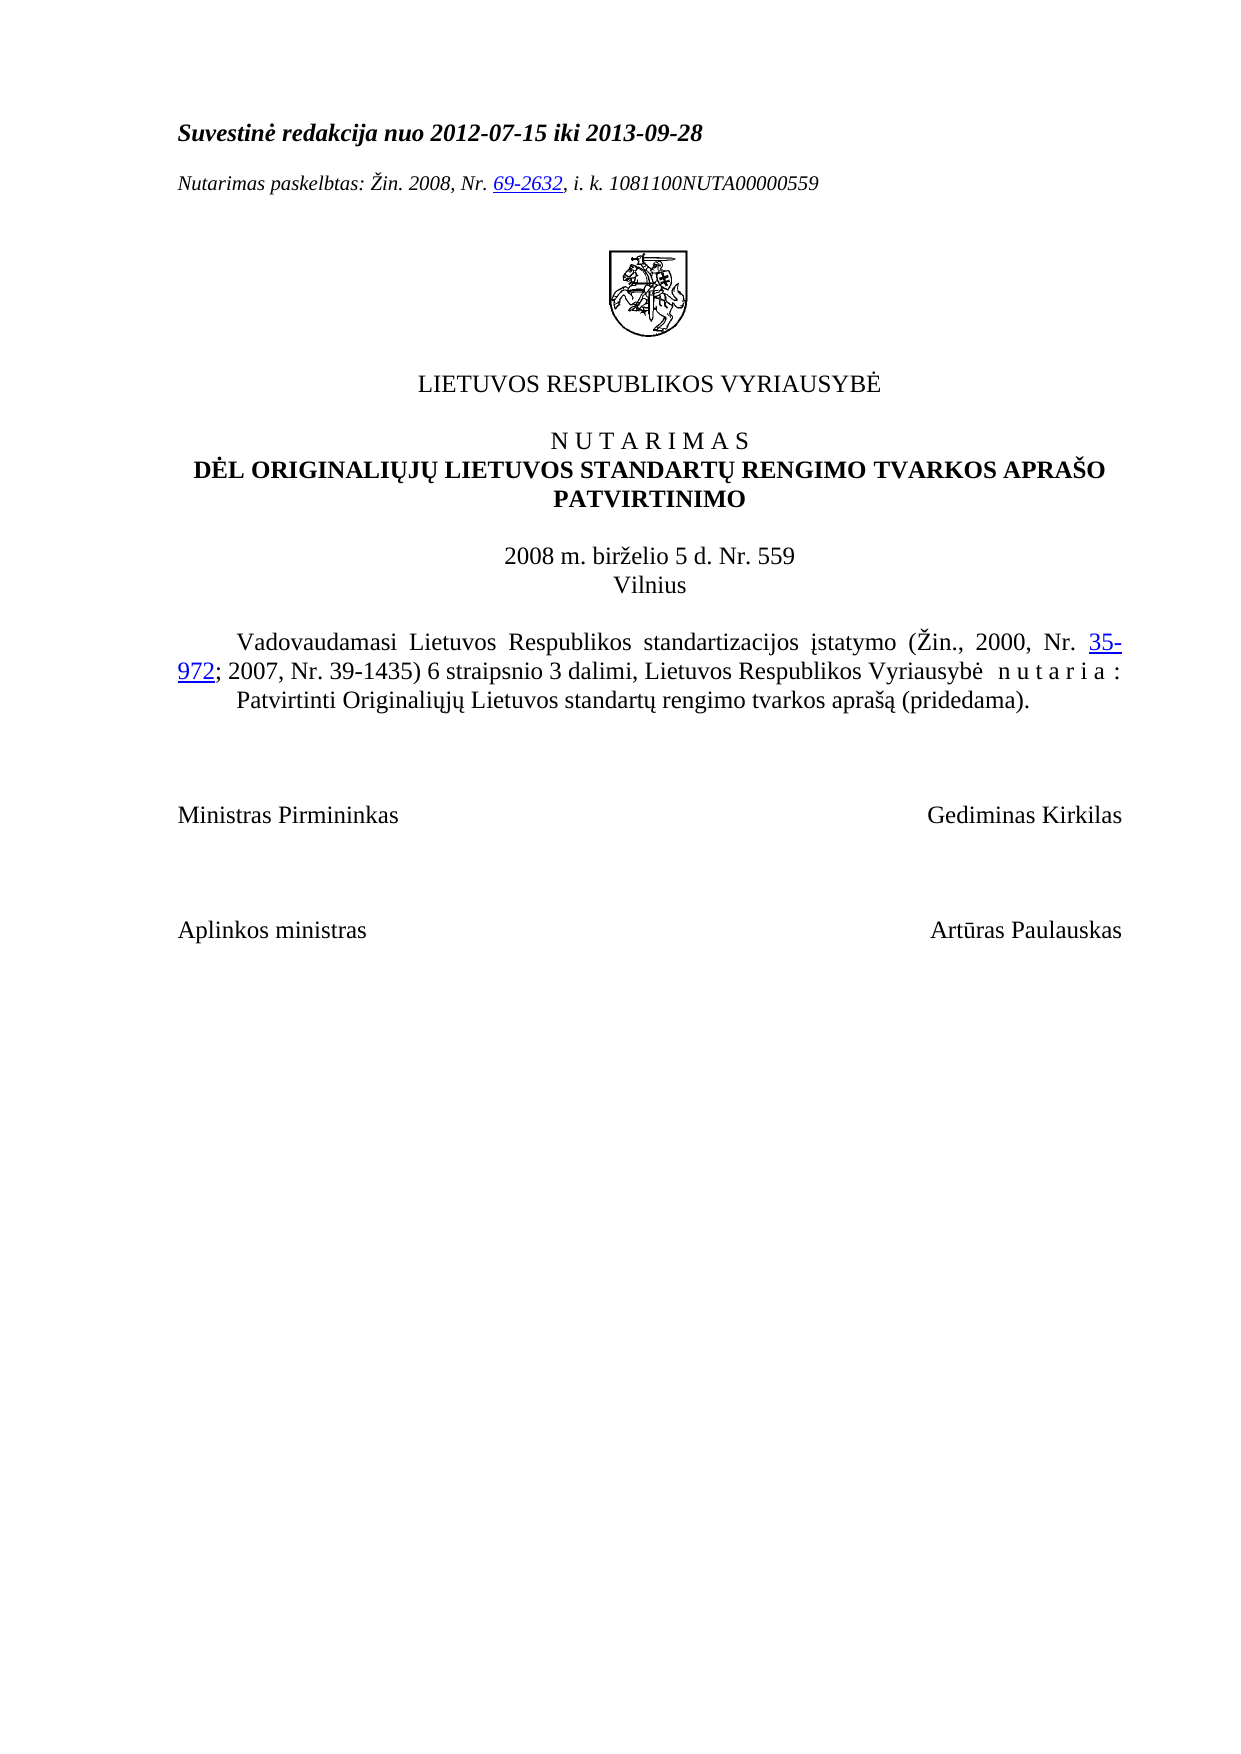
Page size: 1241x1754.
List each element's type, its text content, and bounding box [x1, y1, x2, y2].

text DĖL ORIGINALIŲJŲ LIETUVOS STANDARTŲ RENGIMO TVARKOS APRAŠO PATVIRTINIMO [177, 455, 1122, 512]
text Ministras Pirmininkas Gediminas Kirkilas [177, 800, 1122, 829]
text NUTARIMAS [177, 426, 1122, 455]
text Suvestinė redakcija nuo 2012-07-15 iki 2013-09-28 [177, 118, 1122, 147]
text Patvirtinti Originaliųjų Lietuvos standartų rengimo tvarkos aprašą (pridedama). [177, 685, 1122, 714]
text Nutarimas paskelbtas: Žin. 2008, Nr. 69-2632, i. k. 1081100NUTA00000559 [177, 171, 1122, 195]
text 2008 m. birželio 5 d. Nr. 559 [177, 541, 1122, 570]
text Aplinkos ministras Artūras Paulauskas [177, 915, 1122, 944]
text Vilnius [177, 570, 1122, 599]
text Lietuvos Respublikos Vyriausybė [177, 369, 1122, 397]
text Vadovaudamasi Lietuvos Respublikos standartizacijos įstatymo (Žin., 2000, Nr. 35-972; 2007, Nr. 39-1435) 6 straipsnio 3 dalimi, Lietuvos Respublikos Vyriausybė nutaria: [177, 627, 1122, 685]
